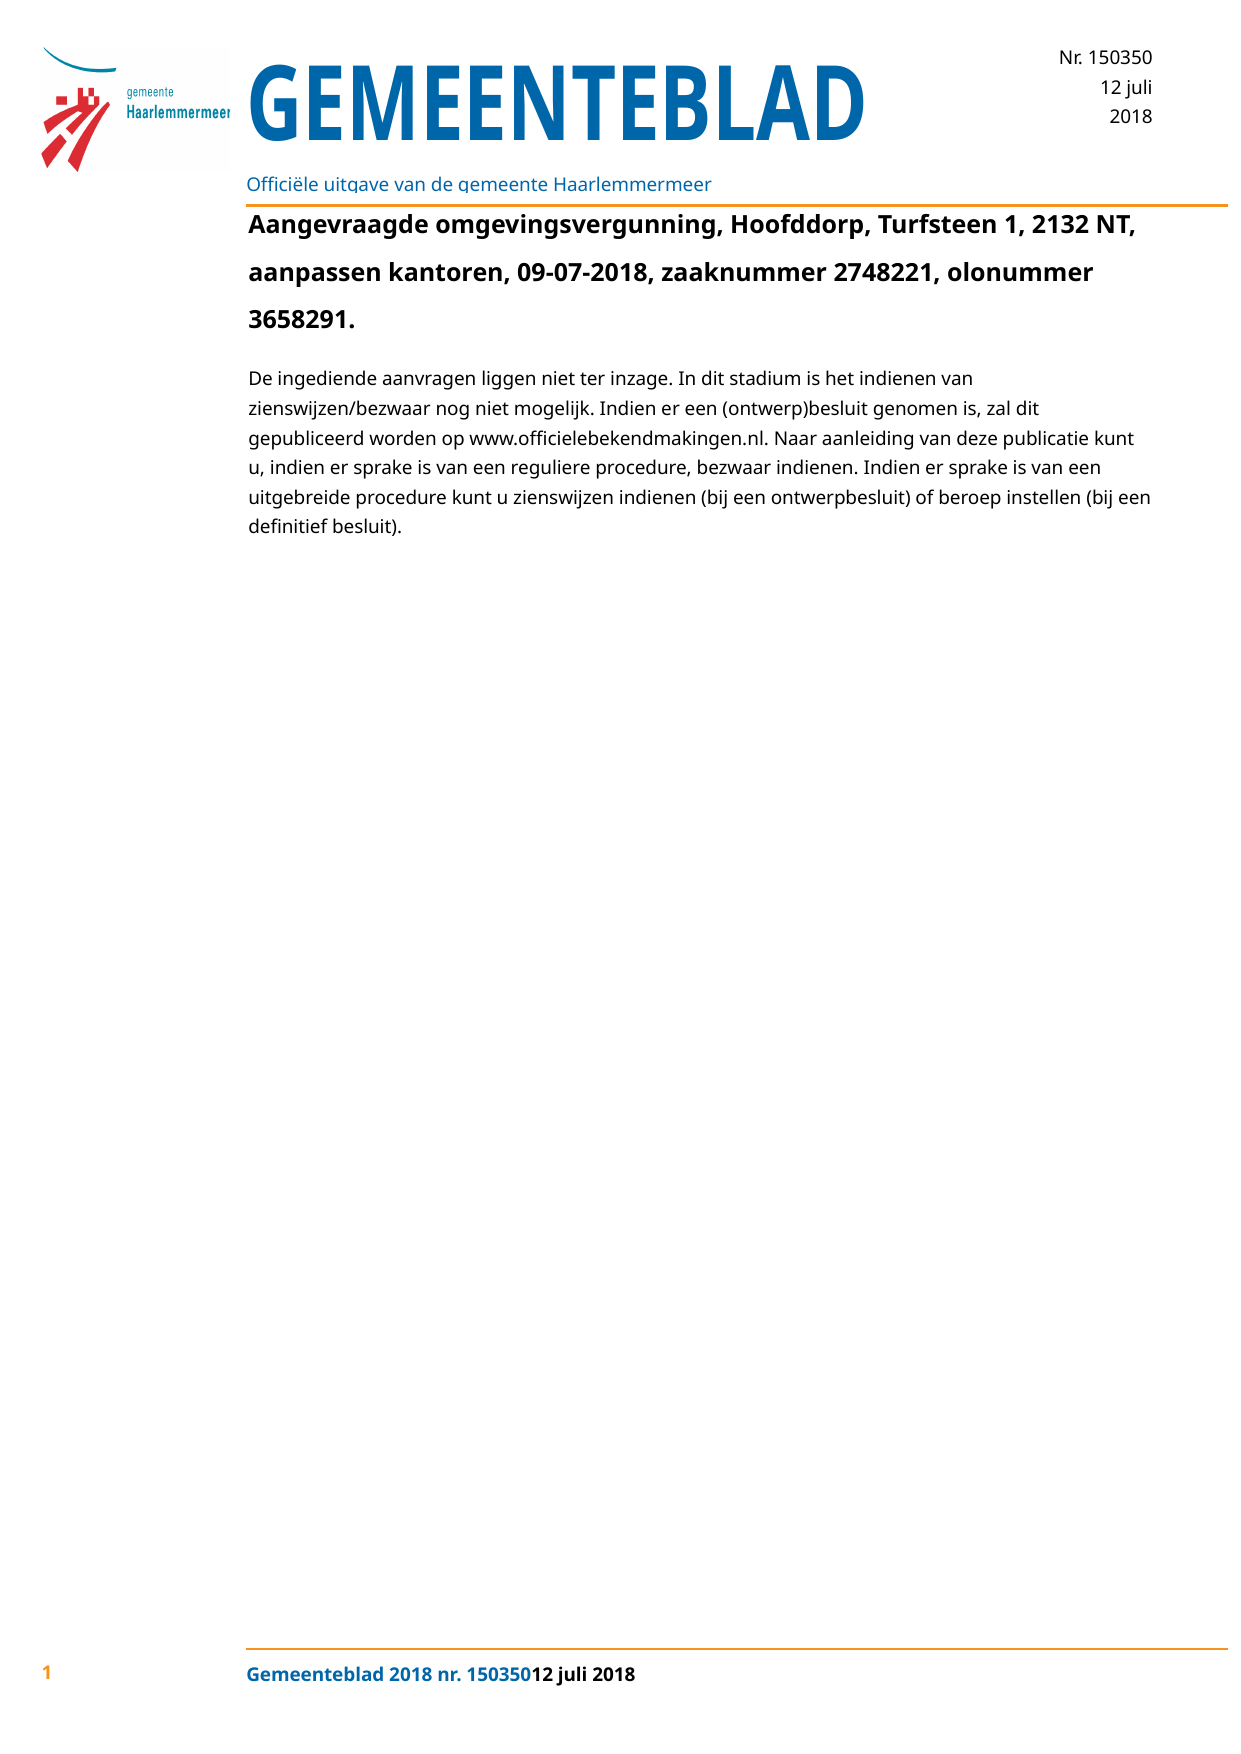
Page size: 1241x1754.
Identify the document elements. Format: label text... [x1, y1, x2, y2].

picture [41, 47, 231, 172]
text De ingediende aanvragen liggen niet ter inzage. In dit stadium is het indienen van zienswijzen/bezwaar nog niet mogelijk. Indien er een (ontwerp)besluit genomen is, zal dit gepubliceerd worden op www.officielebekendmakingen.nl. Naar aanleiding van deze publicatie kunt u, indien er sprake is van een reguliere procedure, bezwaar indienen. Indien er sprake is van een uitgebreide procedure kunt u zienswijzen indienen (bij een ontwerpbesluit) of beroep instellen (bij een definitief besluit). [248, 366, 1152, 539]
text Aangevraagde omgevingsvergunning, Hoofddorp, Turfsteen 1, 2132 NT, aanpassen kantoren, 09-07-2018, zaaknummer 2748221, olonummer 3658291. [248, 207, 1152, 336]
